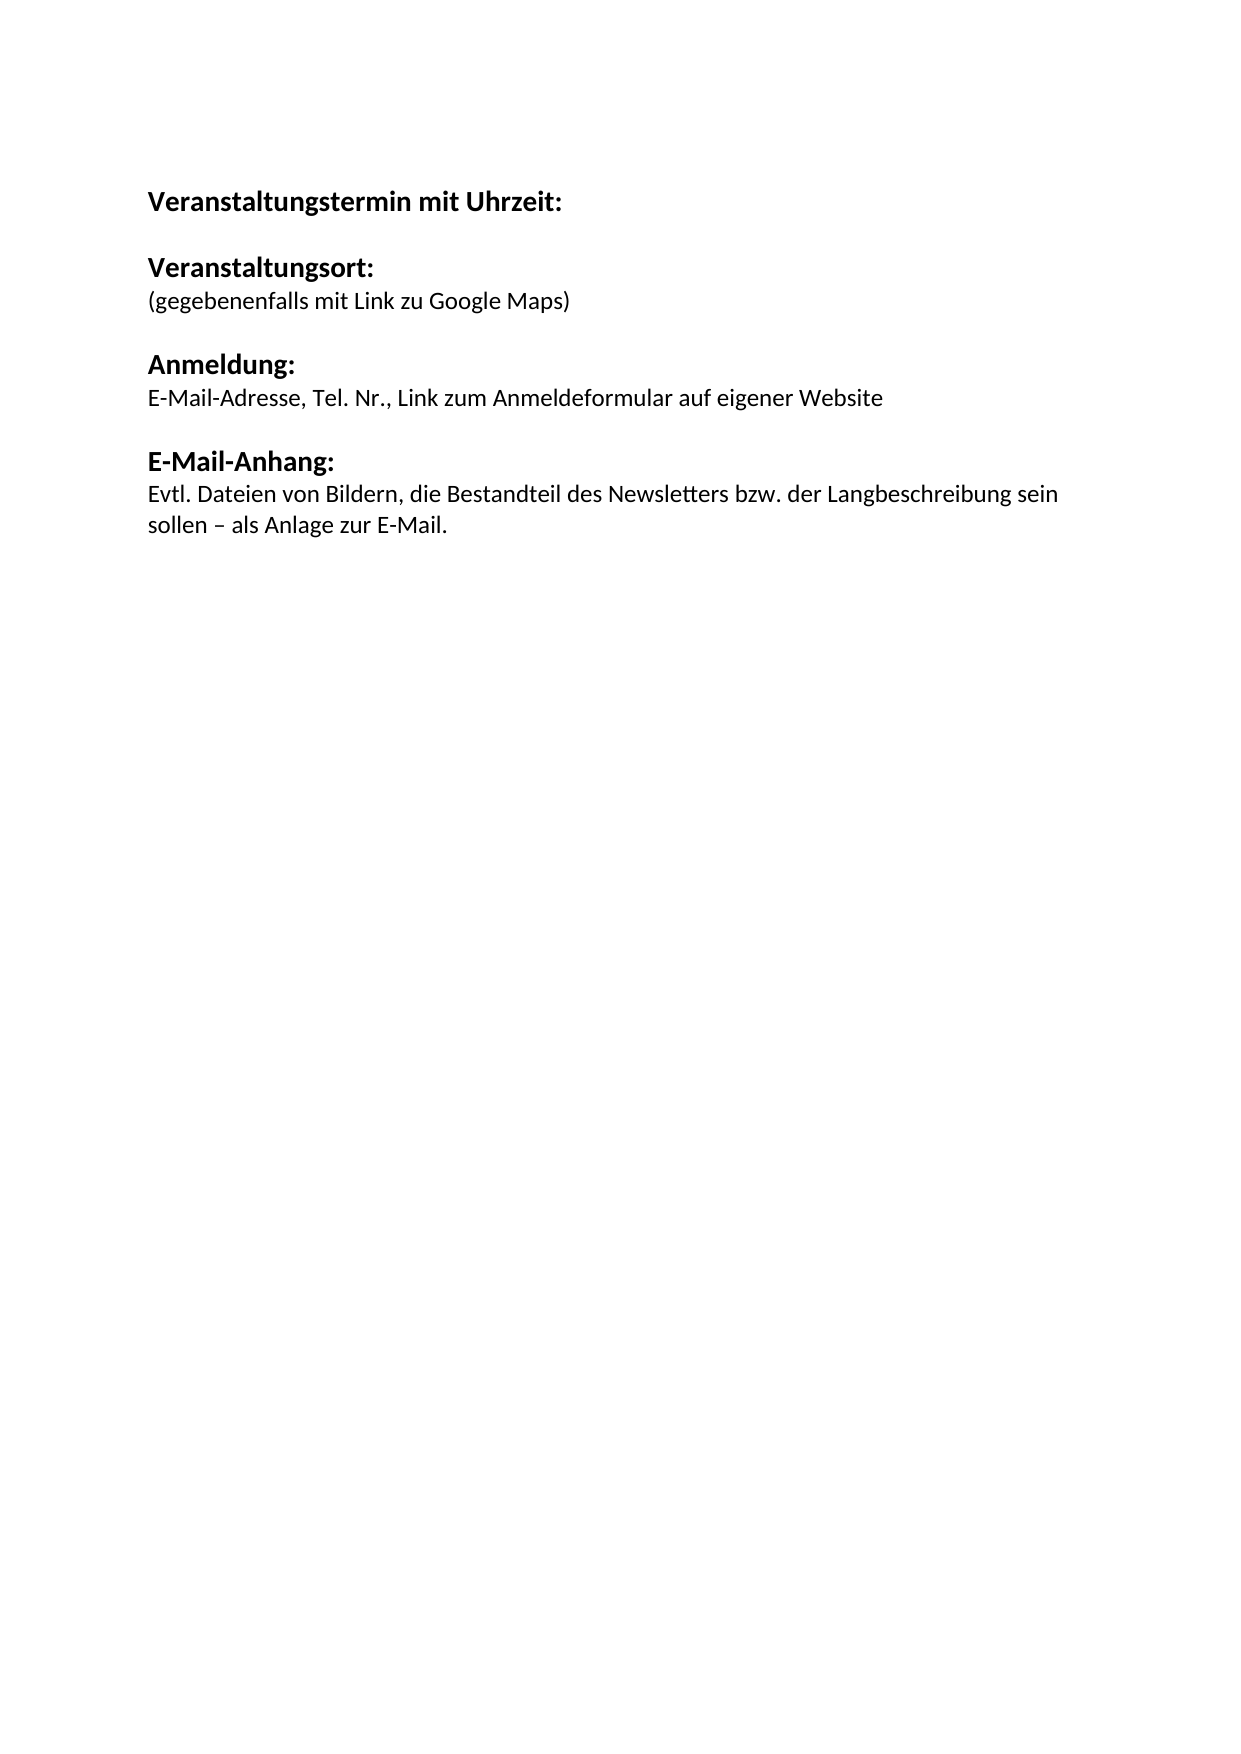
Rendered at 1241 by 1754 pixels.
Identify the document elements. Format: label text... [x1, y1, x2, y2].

text (gegebenenfalls mit Link zu Google Maps) [148, 285, 1093, 316]
text E-Mail-Anhang: [148, 443, 1093, 478]
text Anmeldung: [148, 346, 1093, 382]
text Veranstaltungstermin mit Uhrzeit: [148, 183, 1093, 219]
text Veranstaltungsort: [148, 249, 1093, 285]
text E-Mail-Adresse, Tel. Nr., Link zum Anmeldeformular auf eigener Website [148, 382, 1093, 412]
text Evtl. Dateien von Bildern, die Bestandteil des Newsletters bzw. der Langbeschreibung sein sollen – als Anlage zur E-Mail. [148, 478, 1093, 539]
